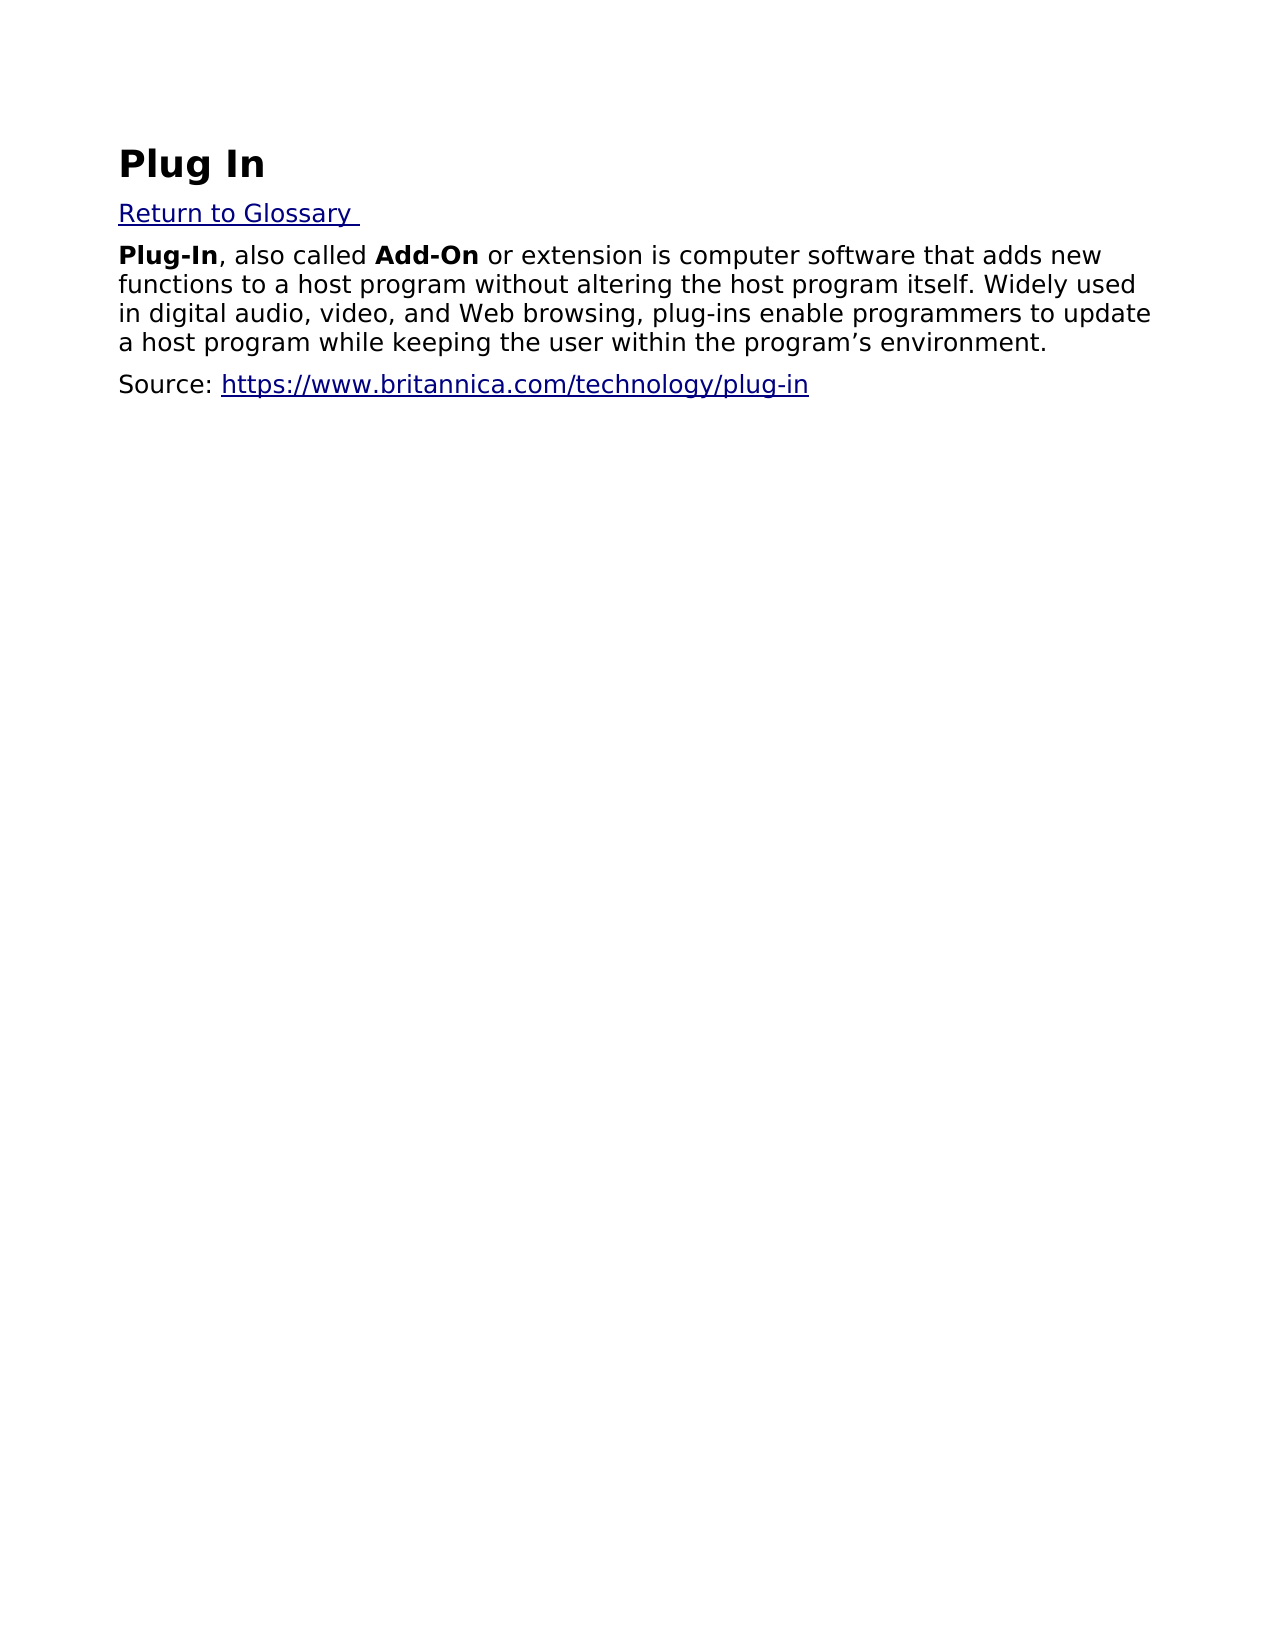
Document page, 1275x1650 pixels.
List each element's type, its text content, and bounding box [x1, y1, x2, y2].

text Plug-In, also called Add-On or extension is computer software that adds new functions to a host program without altering the host program itself. Widely used in digital audio, video, and Web browsing, plug-ins enable programmers to update a host program while keeping the user within the program’s environment. [118, 241, 1157, 358]
text Return to Glossary [118, 199, 1157, 228]
subtitle Plug In [118, 143, 1157, 187]
text Source: https://www.britannica.com/technology/plug-in [118, 370, 1157, 399]
